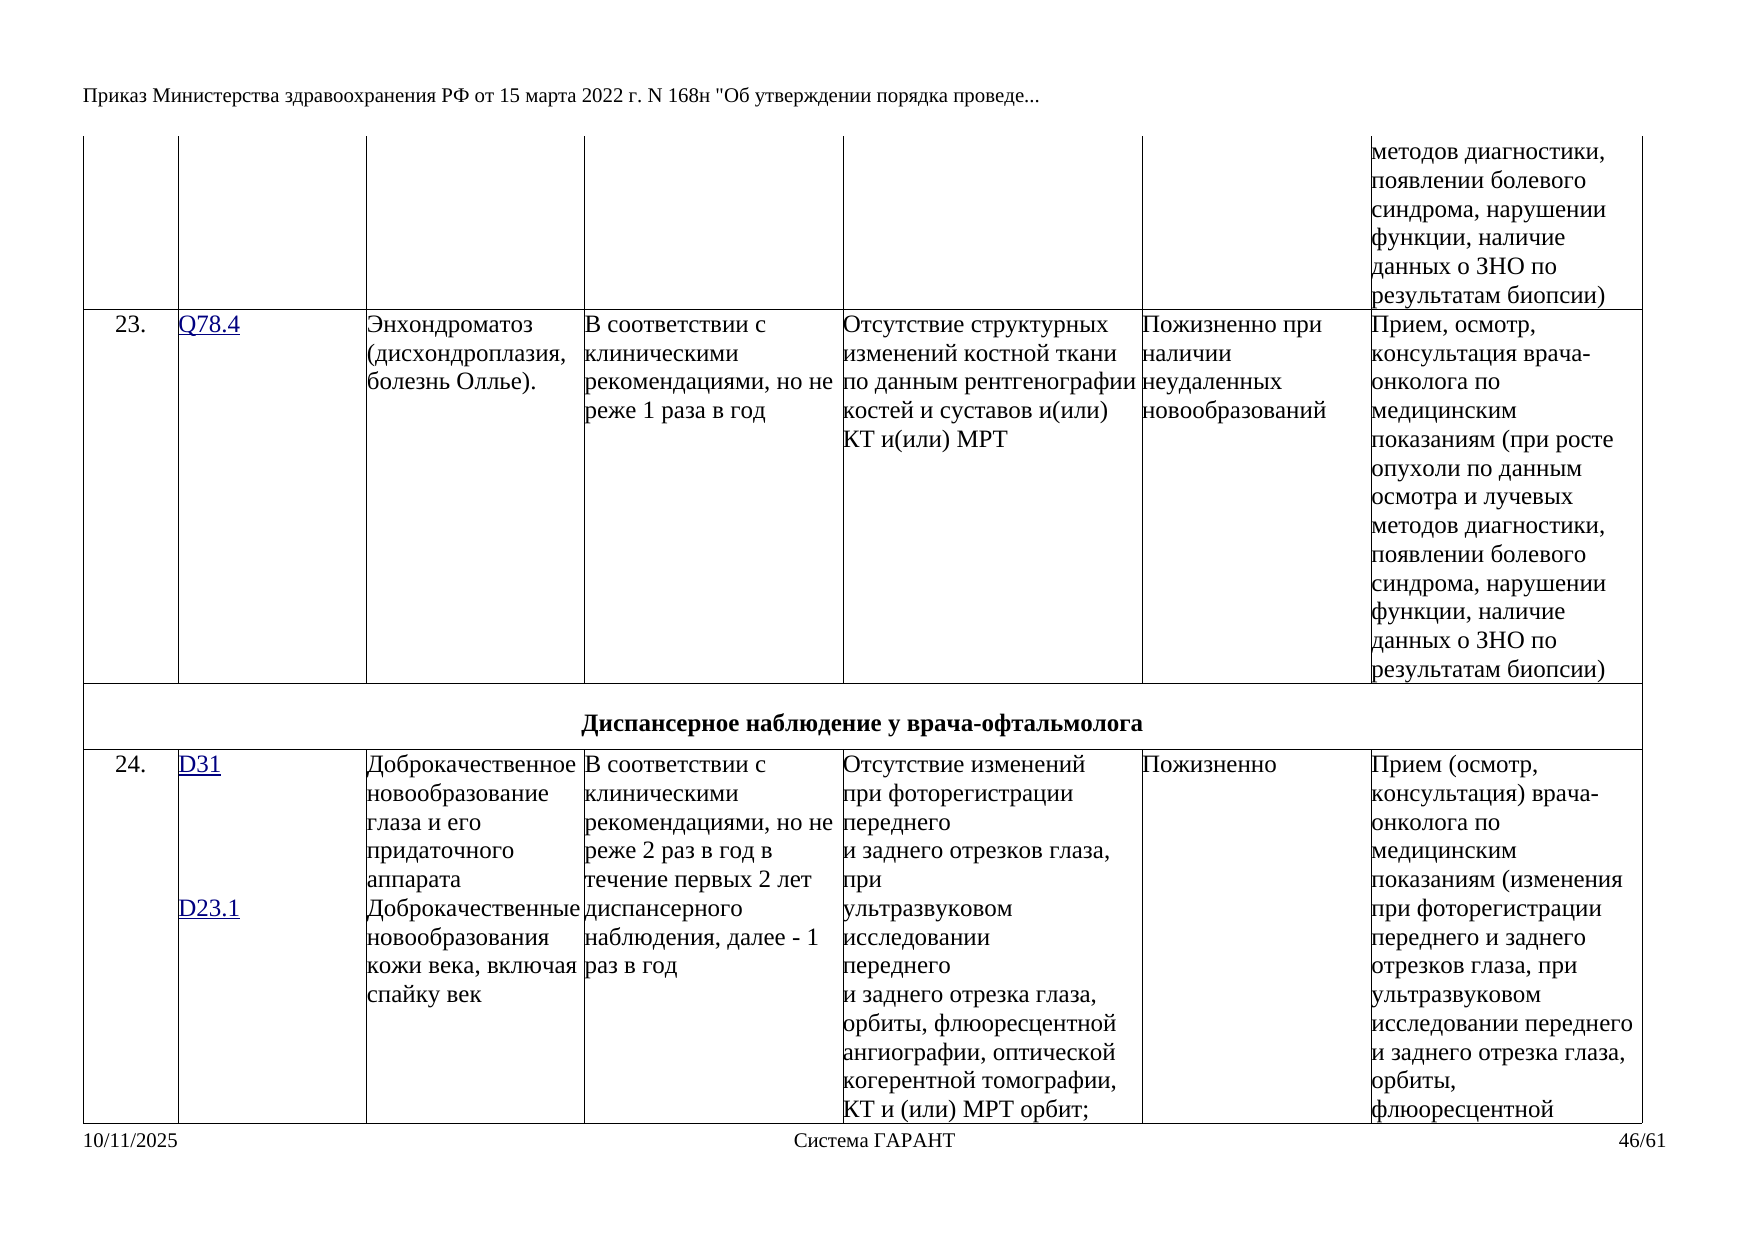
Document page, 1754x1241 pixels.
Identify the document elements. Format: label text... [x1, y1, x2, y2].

table_cell [585, 136, 843, 309]
table_cell [367, 136, 584, 309]
table_cell Q78.4 [179, 310, 366, 683]
table_cell 23. [84, 310, 178, 683]
table_cell [84, 136, 178, 309]
table_cell D31 [179, 750, 366, 893]
table_cell Отсутствие изменений при фоторегистрации переднего и заднего отрезков глаза, при ультразвуковом исследовании переднего и заднего отрезка глаза, орбиты, флюоресцентной ангиографии, оптической когерентной томографии, КТ и (или) МРТ орбит; [844, 750, 1142, 1123]
table_cell [844, 136, 1142, 309]
table_cell Прием, осмотр, консультация врача-онколога по медицинским показаниям (при росте опухоли по данным осмотра и лучевых методов диагностики, появлении болевого синдрома, нарушении функции, наличие данных о ЗНО по результатам биопсии) [1372, 310, 1642, 683]
table_cell В соответствии с клиническими рекомендациями, но не реже 1 раза в год [585, 310, 843, 683]
table_cell Отсутствие структурных изменений костной ткани по данным рентгенографии костей и суставов и(или) КТ и(или) МРТ [844, 310, 1142, 683]
table_cell Доброкачественные новообразования кожи века, включая спайку век [367, 893, 584, 1123]
table_cell [84, 893, 178, 1123]
table_cell Доброкачественное новообразование глаза и его придаточного аппарата [367, 750, 584, 893]
table_cell D23.1 [179, 893, 366, 1123]
table_cell [179, 136, 366, 309]
table_cell Пожизненно [1143, 750, 1371, 1123]
table_cell 24. [84, 750, 178, 893]
table_cell В соответствии с клиническими рекомендациями, но не реже 2 раз в год в течение первых 2 лет диспансерного наблюдения, далее - 1 раз в год [585, 750, 843, 1123]
table_cell Энхондроматоз (дисхондроплазия, болезнь Оллье). [367, 310, 584, 683]
table_cell Прием (осмотр, консультация) врача-онколога по медицинским показаниям (изменения при фоторегистрации переднего и заднего отрезков глаза, при ультразвуковом исследовании переднего и заднего отрезка глаза, орбиты, флюоресцентной [1372, 750, 1642, 1123]
table_cell Диспансерное наблюдение у врача-офтальмолога [84, 684, 1642, 749]
table_cell методов диагностики, появлении болевого синдрома, нарушении функции, наличие данных о ЗНО по результатам биопсии) [1372, 136, 1642, 309]
table_cell [1143, 136, 1371, 309]
table_cell Пожизненно при наличии неудаленных новообразований [1143, 310, 1371, 683]
